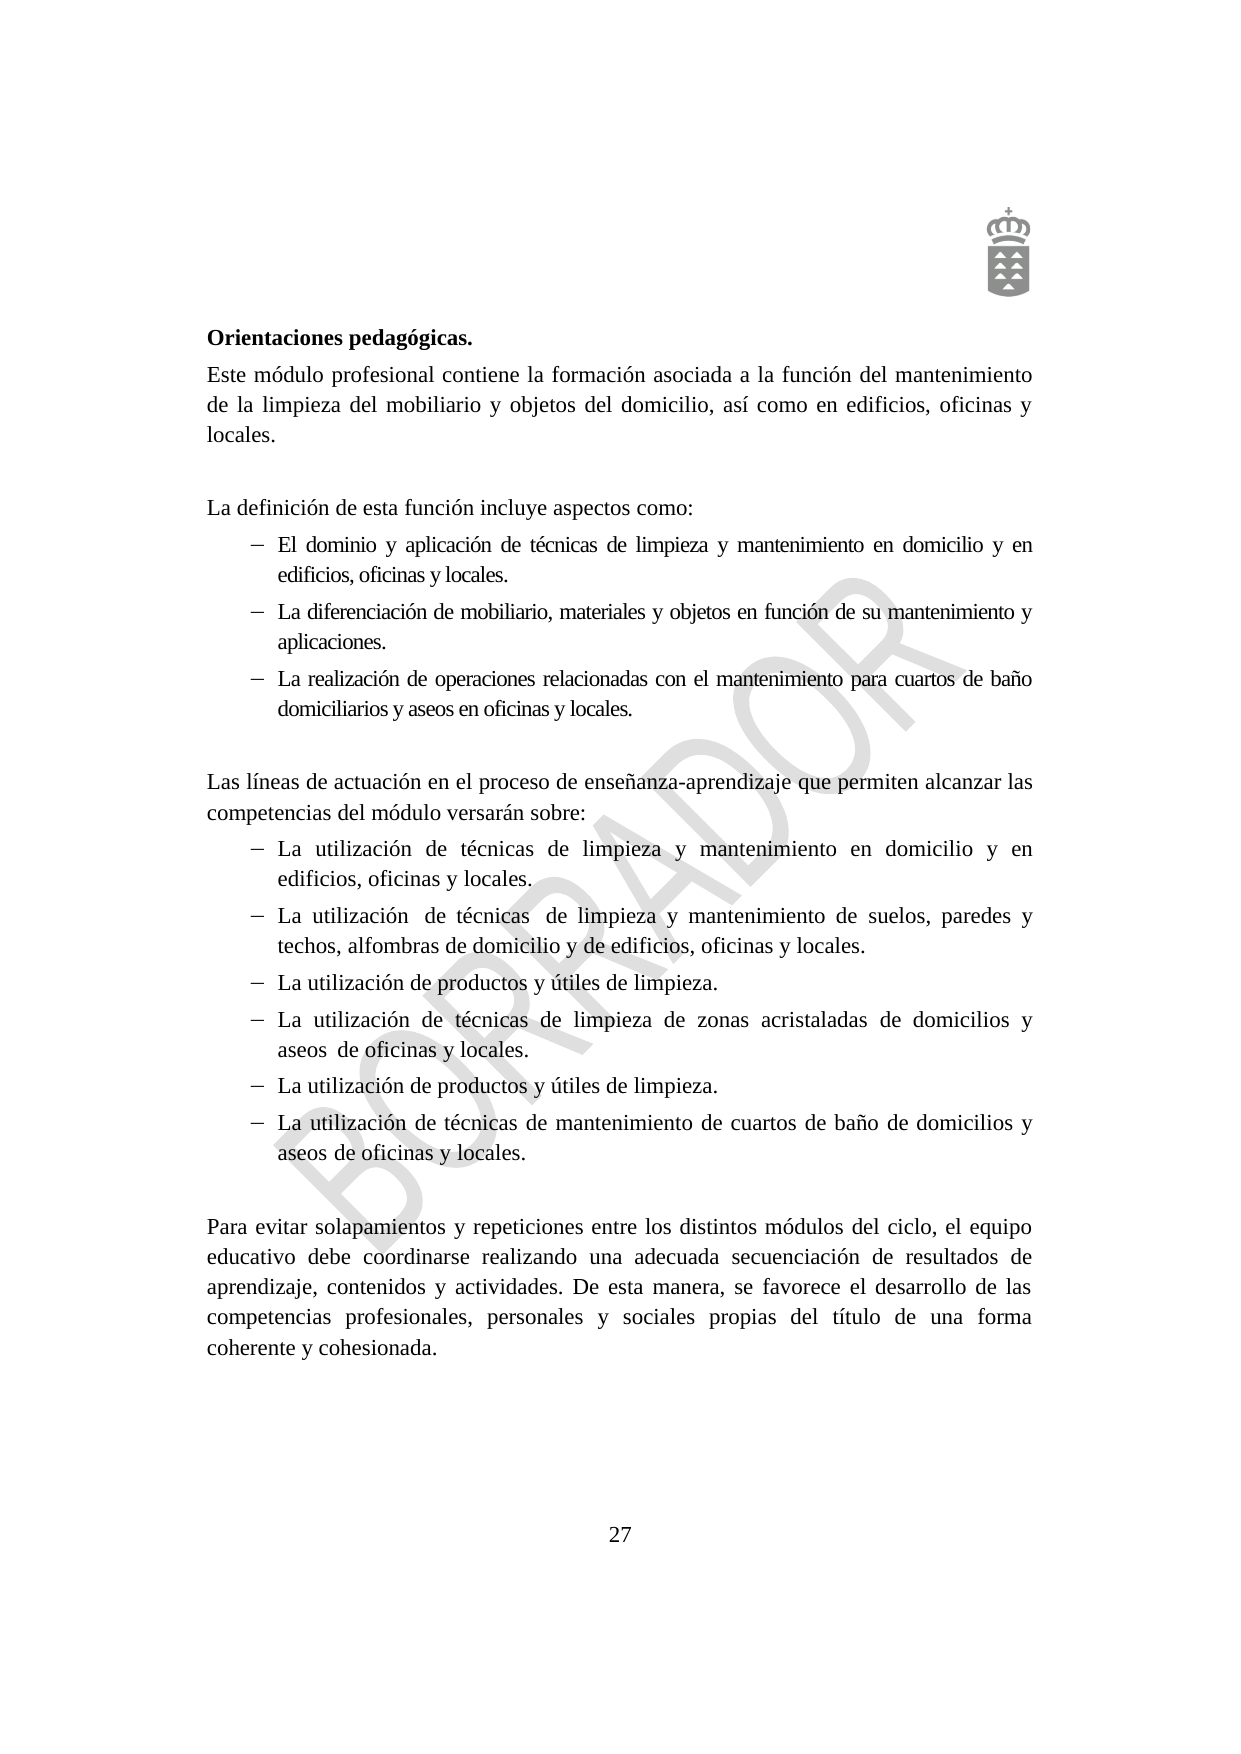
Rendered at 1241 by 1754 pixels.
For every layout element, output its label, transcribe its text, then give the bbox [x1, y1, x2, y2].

list El dominio y aplicación de técnicas de limpieza y mantenimiento en domicilio y en edificios, oficinas y locales. [248, 531, 1033, 588]
list La realización de operaciones relacionadas con el mantenimiento para cuartos de baño domiciliarios y aseos en oficinas y locales. [873, 665, 1033, 721]
list La utilización de técnicas de mantenimiento de cuartos de baño de domicilios y aseos de oficinas y locales. [471, 1109, 1033, 1166]
list La utilización de productos y útiles de limpieza. [248, 969, 448, 995]
list La utilización de productos y útiles de limpieza. [572, 969, 1033, 995]
picture [986, 207, 1031, 297]
list La utilización de productos y útiles de limpieza. [248, 1072, 365, 1099]
list La utilización de técnicas de mantenimiento de cuartos de baño de domicilios y aseos de oficinas y locales. [248, 1109, 311, 1166]
list La diferenciación de mobiliario, materiales y objetos en función de su mantenimiento y aplicaciones. [248, 598, 827, 654]
list La realización de operaciones relacionadas con el mantenimiento para cuartos de baño domiciliarios y aseos en oficinas y locales. [807, 665, 894, 721]
list La diferenciación de mobiliario, materiales y objetos en función de su mantenimiento y aplicaciones. [819, 598, 887, 654]
list La utilización de técnicas de limpieza y mantenimiento de suelos, paredes y techos, alfombras de domicilio y de edificios, oficinas y locales. [596, 902, 669, 959]
list La utilización de productos y útiles de limpieza. [514, 969, 570, 995]
list La definición de esta función incluye aspectos como: [207, 494, 1033, 521]
list Este módulo profesional contiene la formación asociada a la función del mantenimiento de la limpieza del mobiliario y objetos del domicilio, así como en edificios, oficinas y locales. [207, 361, 1033, 447]
list La utilización de técnicas de limpieza y mantenimiento en domicilio y en edificios, oficinas y locales. [248, 835, 630, 892]
list La utilización de productos y útiles de limpieza. [473, 1072, 524, 1099]
list La utilización de técnicas de limpieza y mantenimiento en domicilio y en edificios, oficinas y locales. [613, 835, 676, 892]
list La realización de operaciones relacionadas con el mantenimiento para cuartos de baño domiciliarios y aseos en oficinas y locales. [248, 665, 749, 721]
list La utilización de técnicas de limpieza y mantenimiento de suelos, paredes y techos, alfombras de domicilio y de edificios, oficinas y locales. [520, 902, 588, 959]
list La utilización de técnicas de limpieza de zonas acristaladas de domicilios y aseos de oficinas y locales. [248, 1006, 487, 1062]
list La utilización de técnicas de limpieza y mantenimiento en domicilio y en edificios, oficinas y locales. [641, 835, 1033, 892]
list La utilización de técnicas de limpieza y mantenimiento de suelos, paredes y techos, alfombras de domicilio y de edificios, oficinas y locales. [248, 902, 534, 959]
list La utilización de técnicas de limpieza y mantenimiento de suelos, paredes y techos, alfombras de domicilio y de edificios, oficinas y locales. [661, 902, 1033, 959]
list La utilización de productos y útiles de limpieza. [520, 1072, 1033, 1099]
list La utilización de productos y útiles de limpieza. [376, 1072, 473, 1099]
list La utilización de técnicas de mantenimiento de cuartos de baño de domicilios y aseos de oficinas y locales. [336, 1109, 438, 1166]
list La utilización de técnicas de limpieza de zonas acristaladas de domicilios y aseos de oficinas y locales. [502, 1006, 1033, 1062]
list La utilización de técnicas de mantenimiento de cuartos de baño de domicilios y aseos de oficinas y locales. [296, 1125, 352, 1166]
list La utilización de técnicas de mantenimiento de cuartos de baño de domicilios y aseos de oficinas y locales. [390, 1109, 481, 1151]
list Las líneas de actuación en el proceso de enseñanza-aprendizaje que permiten alcanzar las competencias del módulo versarán sobre: [756, 768, 1033, 825]
list La utilización de productos y útiles de limpieza. [448, 969, 513, 995]
text Para evitar solapamientos y repeticiones entre los distintos módulos del ciclo, el equipo educativo debe coordinarse realizando una adecuada secuenciación de resultados de aprendizaje, contenidos y actividades. De esta manera, se favorece el desarrollo de las competencias profesionales, personales y sociales propias del título de una forma coherente y cohesionada. [207, 1213, 1033, 1360]
list Las líneas de actuación en el proceso de enseñanza-aprendizaje que permiten alcanzar las competencias del módulo versarán sobre: [207, 768, 687, 825]
list La diferenciación de mobiliario, materiales y objetos en función de su mantenimiento y aplicaciones. [890, 598, 1033, 654]
list Las líneas de actuación en el proceso de enseñanza-aprendizaje que permiten alcanzar las competencias del módulo versarán sobre: [665, 768, 772, 825]
list La realización de operaciones relacionadas con el mantenimiento para cuartos de baño domiciliarios y aseos en oficinas y locales. [750, 675, 844, 721]
text Orientaciones pedagógicas. [207, 324, 1033, 350]
